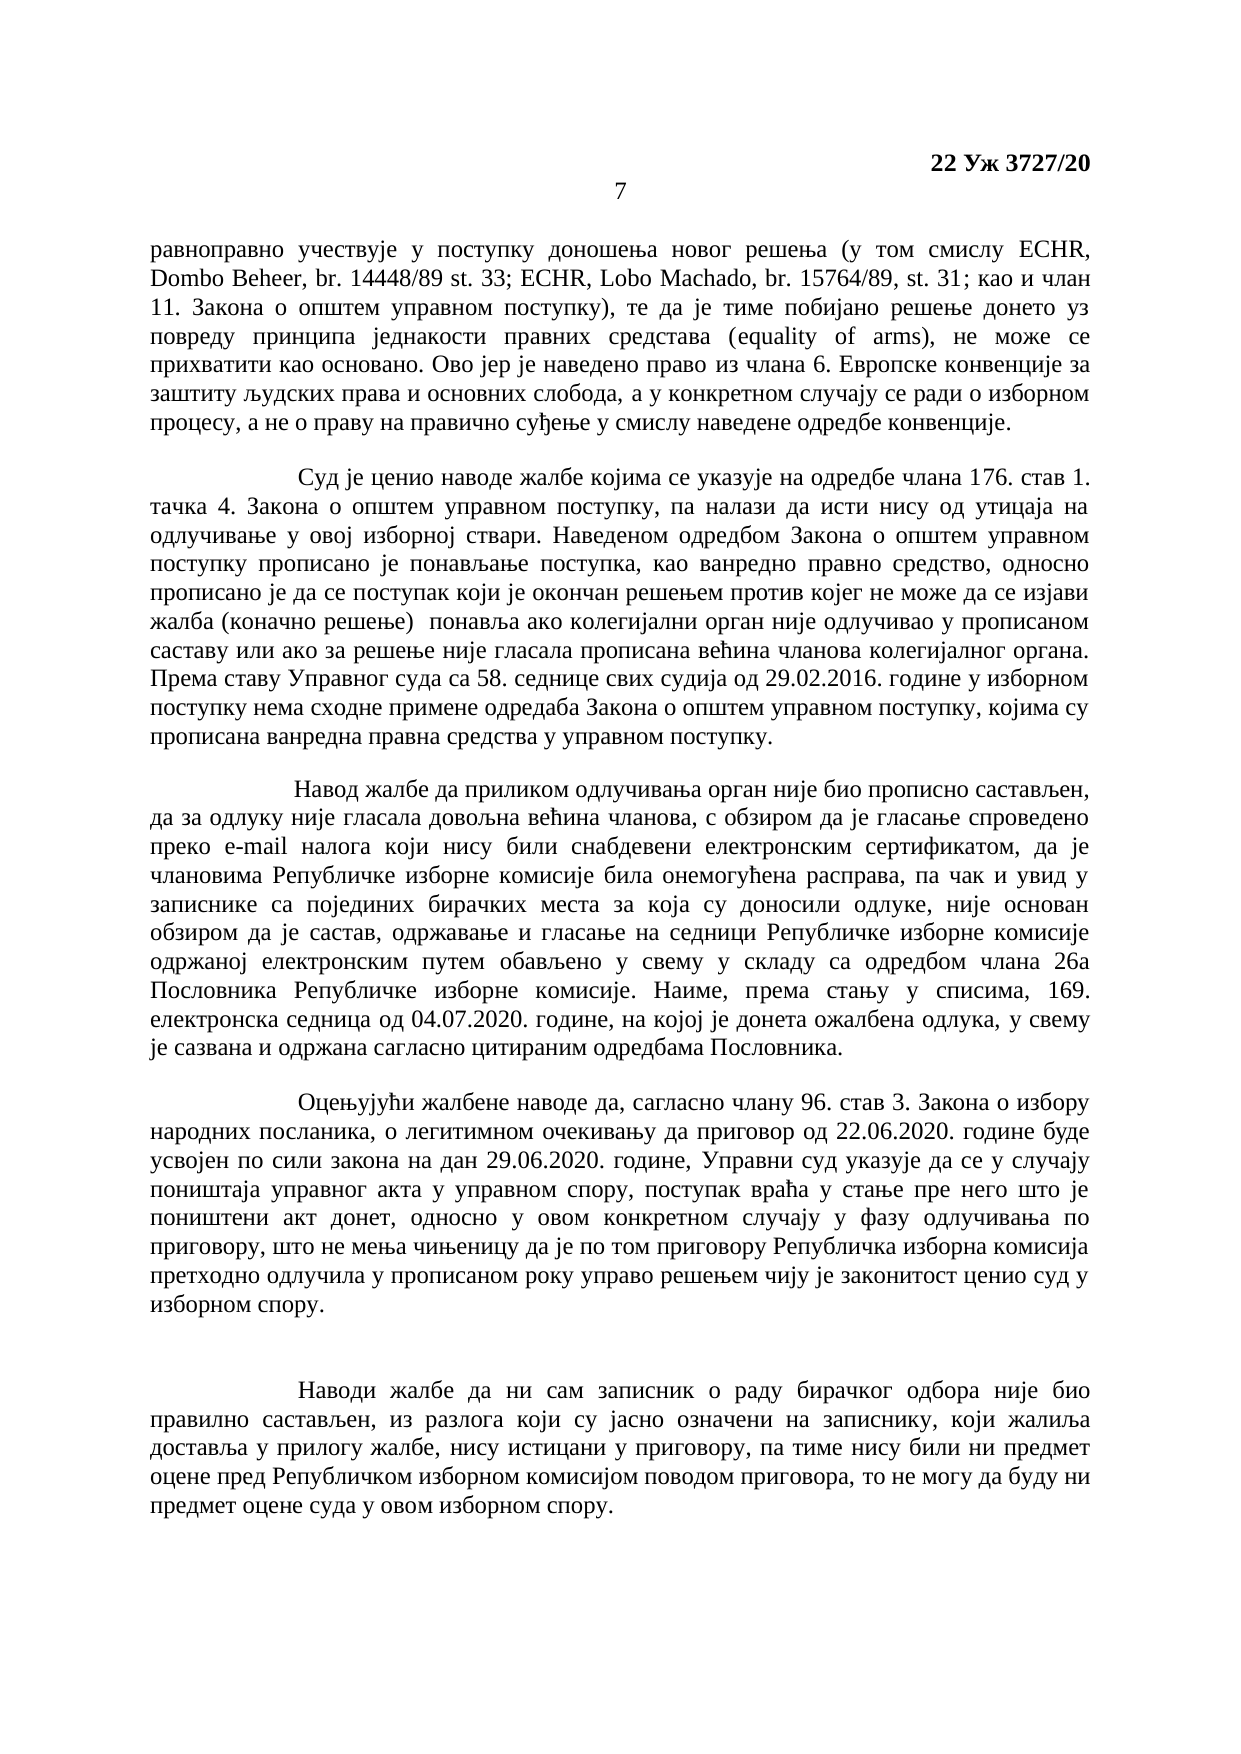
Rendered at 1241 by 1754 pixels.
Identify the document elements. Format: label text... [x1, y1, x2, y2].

text Суд је ценио наводе жалбе којима се указује на одредбе члана 176. став 1. тачка 4. Закона о општем управном поступку, па налази да исти нису од утицаја на одлучивање у овој изборној ствари. Наведеном одредбом Закона о општем управном поступку прописано је понављање поступка, као ванредно правно средство, односно прописано је да се поступак који је окончан решењем против којег не може да се изјави жалба (коначно решење) понавља ако колегијални орган није одлучивао у прописаном саставу или ако за решење није гласала прописана већина чланова колегијалног органа. Према ставу Управног суда са 58. седнице свих судија од 29.02.2016. године у изборном поступку нема сходне примене одредаба Закона о општем управном поступку, којима су прописана ванредна правна средства у управном поступку. [150, 462, 1091, 750]
text Навод жалбе да приликом одлучивања орган није био прописно састављен, да за одлуку није гласала довољна већина чланова, с обзиром да је гласање спроведено преко e-mail налога који нису били снабдевени електронским сертификатом, да је члановима Републичке изборне комисије била онемогућена расправа, па чак и увид у записнике са појединих бирачких места за која су доносили одлуке, није основан обзиром да је састав, одржавање и гласање на седници Републичке изборне комисије одржаној електронским путем обављено у свему у складу са одредбом члана 26а Пословника Републичке изборне комисије. Наиме, према стању у списима, 169. електронска седница од 04.07.2020. године, на којој је донета ожалбена одлука, у свему је сазвана и одржана сагласно цитираним одредбама Пословника. [150, 774, 1091, 1061]
text равноправно учествује у поступку доношења новог решења (у том смислу ECHR, Dombo Beheer, br. 14448/89 st. 33; ECHR, Lobo Machado, br. 15764/89, st. 31; као и члан 11. Закона о општем управном поступку), те да је тиме побијано решење донето уз повреду принципа једнакости правних средстава (equality of arms), не може се прихватити као основано. Ово јер је наведено право из члана 6. Европске конвенције за заштиту људских права и основних слобода, а у конкретном случају се ради о изборном процесу, а не о праву на правично суђење у смислу наведене одредбе конвенције. [150, 234, 1091, 436]
text Оцењујући жалбене наводе да, сагласно члану 96. став 3. Закона о избору народних посланика, о легитимном очекивању да приговор од 22.06.2020. године буде усвојен по сили закона на дан 29.06.2020. године, Управни суд указује да се у случају поништаја управног акта у управном спору, поступак враћа у стање пре него што је поништени акт донет, односно у овом конкретном случају у фазу одлучивања по приговору, што не мења чињеницу да је по том приговору Републичка изборна комисија претходно одлучила у прописаном року управо решењем чију је законитост ценио суд у изборном спору. [150, 1087, 1091, 1317]
text Наводи жалбе да ни сам записник о раду бирачког одбора није био правилно састављен, из разлога који су јасно означени на записнику, који жалиља доставља у прилогу жалбе, нису истицани у приговору, па тиме нису били ни предмет оцене пред Републичком изборном комисијом поводом приговора, то не могу да буду ни предмет оцене суда у овом изборном спору. [150, 1375, 1091, 1519]
